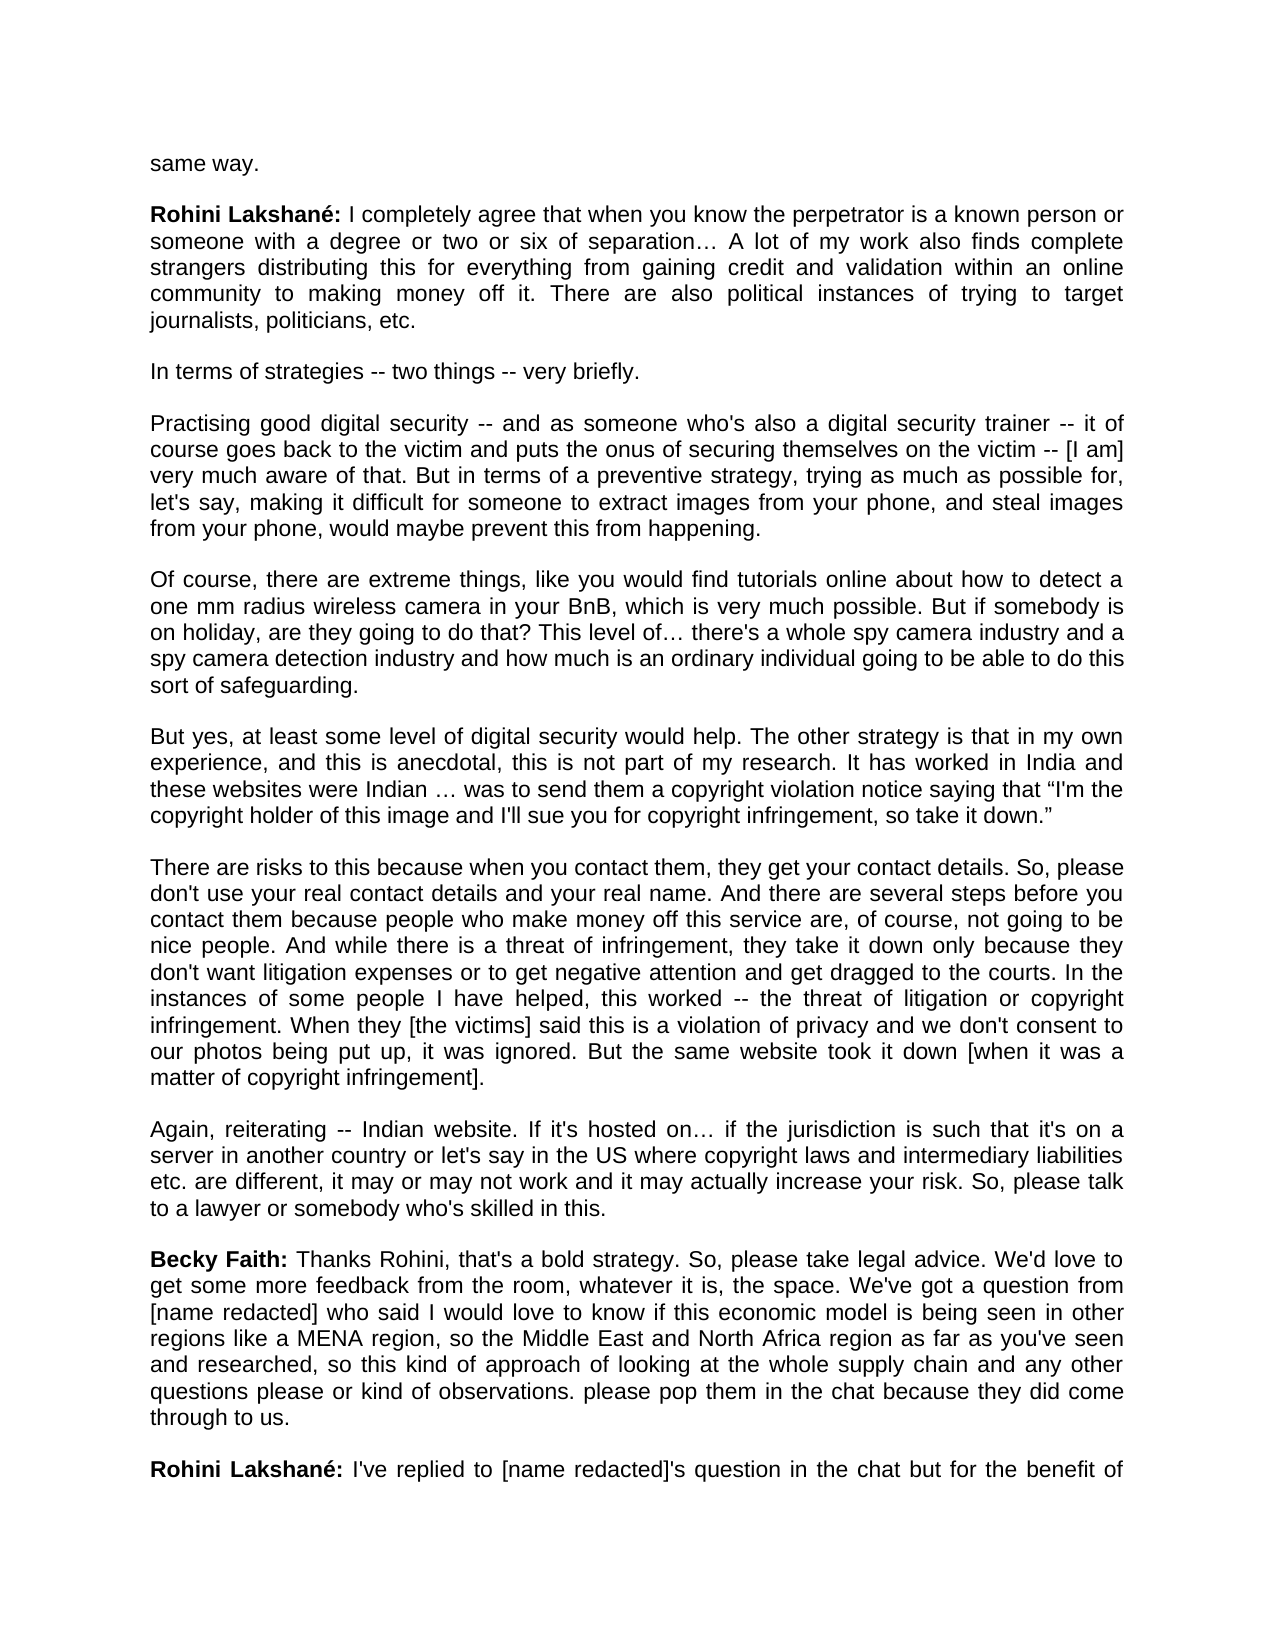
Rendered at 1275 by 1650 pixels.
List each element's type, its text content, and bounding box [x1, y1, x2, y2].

text In terms of strategies -- two things -- very briefly. [150, 358, 1125, 384]
text Becky Faith: Thanks Rohini, that's a bold strategy. So, please take legal advice. We'd love to get some more feedback from the room, whatever it is, the space. We've got a question from [name redacted] who said I would love to know if this economic model is being seen in other regions like a MENA region, so the Middle East and North Africa region as far as you've seen and researched, so this kind of approach of looking at the whole supply chain and any other questions please or kind of observations. please pop them in the chat because they did come through to us. [150, 1246, 1125, 1431]
text Of course, there are extreme things, like you would find tutorials online about how to detect a one mm radius wireless camera in your BnB, which is very much possible. But if somebody is on holiday, are they going to do that? This level of… there's a whole spy camera industry and a spy camera detection industry and how much is an ordinary individual going to be able to do this sort of safeguarding. [150, 566, 1125, 698]
text But yes, at least some level of digital security would help. The other strategy is that in my own experience, and this is anecdotal, this is not part of my research. It has worked in India and these websites were Indian … was to send them a copyright violation notice saying that “I'm the copyright holder of this image and I'll sue you for copyright infringement, so take it down.” [150, 723, 1125, 828]
text There are risks to this because when you contact them, they get your contact details. So, please don't use your real contact details and your real name. And there are several steps before you contact them because people who make money off this service are, of course, not going to be nice people. And while there is a threat of infringement, they take it down only because they don't want litigation expenses or to get negative attention and get dragged to the courts. In the instances of some people I have helped, this worked -- the threat of litigation or copyright infringement. When they [the victims] said this is a violation of privacy and we don't consent to our photos being put up, it was ignored. But the same website took it down [when it was a matter of copyright infringement]. [150, 853, 1125, 1091]
text Rohini Lakshané: I completely agree that when you know the perpetrator is a known person or someone with a degree or two or six of separation… A lot of my work also finds complete strangers distributing this for everything from gaining credit and validation within an online community to making money off it. There are also political instances of trying to target journalists, politicians, etc. [150, 201, 1125, 333]
text Again, reiterating -- Indian website. If it's hosted on… if the jurisdiction is such that it's on a server in another country or let's say in the US where copyright laws and intermediary liabilities etc. are different, it may or may not work and it may actually increase your risk. So, please talk to a lawyer or somebody who's skilled in this. [150, 1116, 1125, 1221]
text same way. [150, 150, 1125, 176]
text Rohini Lakshané: I've replied to [name redacted]'s question in the chat but for the benefit of [150, 1456, 1125, 1482]
text Practising good digital security -- and as someone who's also a digital security trainer -- it of course goes back to the victim and puts the onus of securing themselves on the victim -- [I am] very much aware of that. But in terms of a preventive strategy, trying as much as possible for, let's say, making it difficult for someone to extract images from your phone, and steal images from your phone, would maybe prevent this from happening. [150, 409, 1125, 541]
